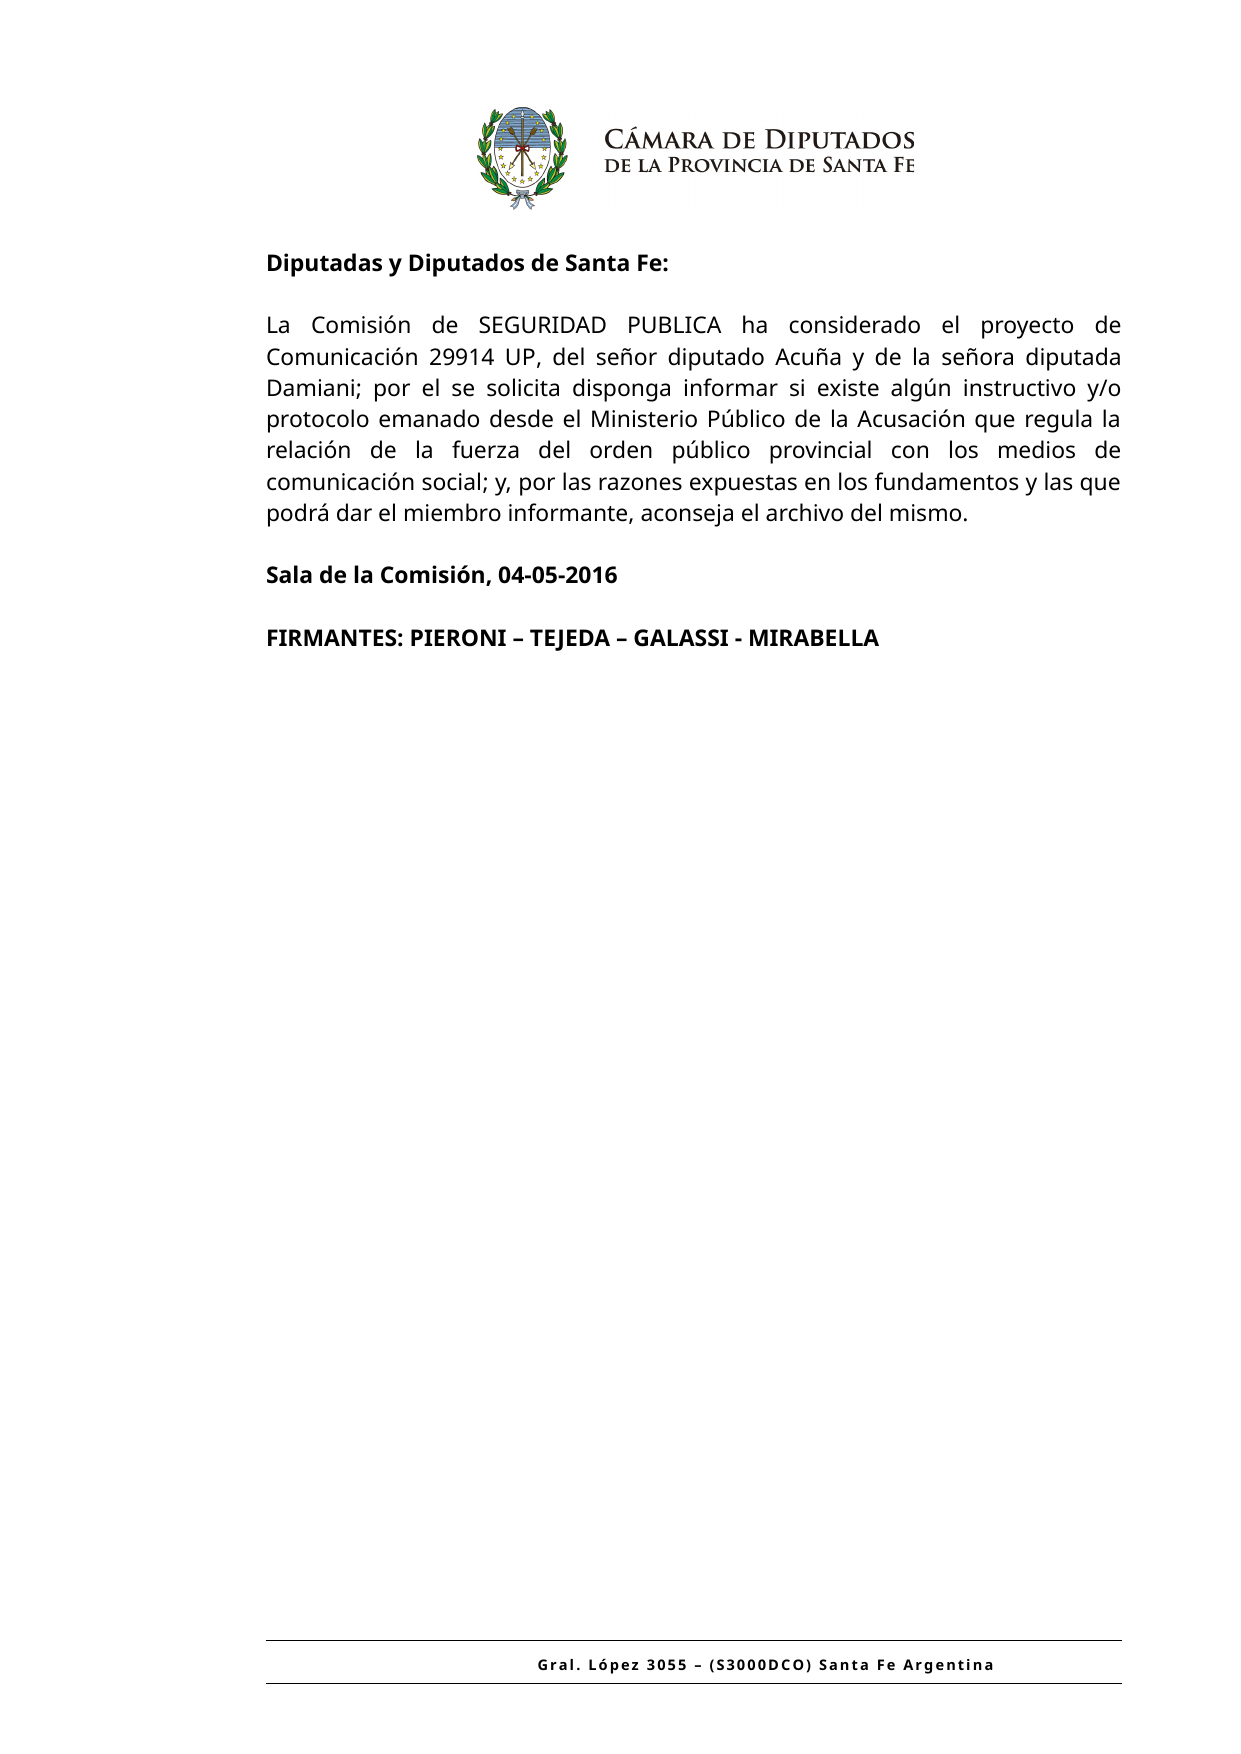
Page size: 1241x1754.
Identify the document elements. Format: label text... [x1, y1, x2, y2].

picture [477, 107, 915, 210]
text Sala de la Comisión, 04-05-2016 [266, 559, 1122, 591]
text FIRMANTES: PIERONI – TEJEDA – GALASSI - MIRABELLA [266, 622, 1122, 653]
text Diputadas y Diputados de Santa Fe: [266, 247, 1122, 278]
text La Comisión de SEGURIDAD PUBLICA ha considerado el proyecto de Comunicación 29914 UP, del señor diputado Acuña y de la señora diputada Damiani; por el se solicita disponga informar si existe algún instructivo y/o protocolo emanado desde el Ministerio Público de la Acusación que regula la relación de la fuerza del orden público provincial con los medios de comunicación social; y, por las razones expuestas en los fundamentos y las que podrá dar el miembro informante, aconseja el archivo del mismo. [266, 309, 1122, 528]
